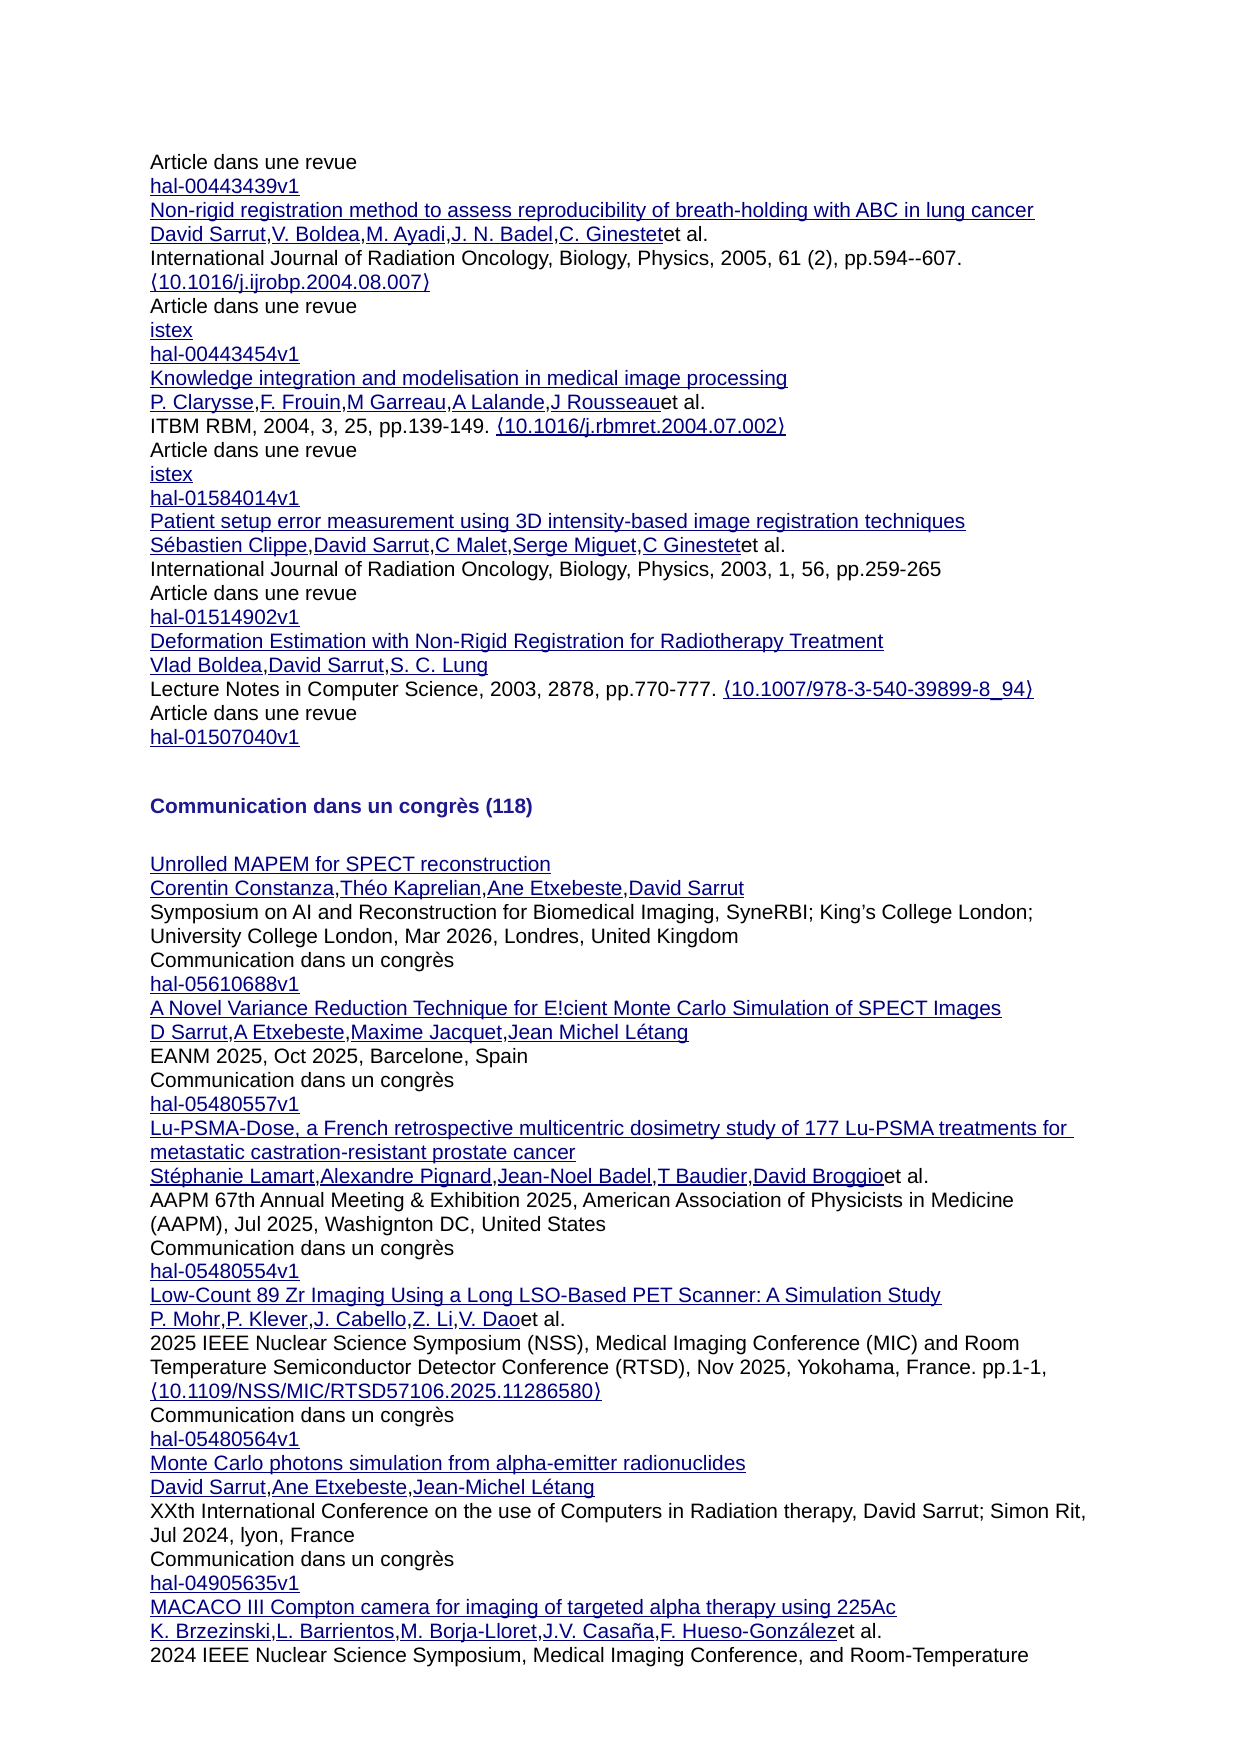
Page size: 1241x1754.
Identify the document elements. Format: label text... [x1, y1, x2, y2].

table_cell Deformation Estimation with Non-Rigid Registration for Radiotherapy Treatment Vlad Boldea,David Sarrut,S. C. Lung Lecture Notes in Computer Science, 2003, 2878, pp.770-777. ⟨10.1007/978-3-540-39899-8_94⟩ Article dans une revue hal-01507040v1 [150, 629, 1090, 749]
table_cell A Novel Variance Reduction Technique for E!cient Monte Carlo Simulation of SPECT Images D Sarrut,A Etxebeste,Maxime Jacquet,Jean Michel Létang EANM 2025, Oct 2025, Barcelone, Spain Communication dans un congrès hal-05480557v1 [150, 996, 1090, 1116]
table_cell Non-rigid registration method to assess reproducibility of breath-holding with ABC in lung cancer David Sarrut,V. Boldea,M. Ayadi,J. N. Badel,C. Ginestetet al. International Journal of Radiation Oncology, Biology, Physics, 2005, 61 (2), pp.594--607. ⟨10.1016/j.ijrobp.2004.08.007⟩ Article dans une revue istex hal-00443454v1 [150, 198, 1090, 366]
table_cell Monte Carlo photons simulation from alpha-emitter radionuclides David Sarrut,Ane Etxebeste,Jean-Michel Létang XXth International Conference on the use of Computers in Radiation therapy, David Sarrut; Simon Rit, Jul 2024, lyon, France Communication dans un congrès hal-04905635v1 [150, 1451, 1090, 1595]
table_cell Low-Count 89 Zr Imaging Using a Long LSO-Based PET Scanner: A Simulation Study P. Mohr,P. Klever,J. Cabello,Z. Li,V. Daoet al. 2025 IEEE Nuclear Science Symposium (NSS), Medical Imaging Conference (MIC) and Room Temperature Semiconductor Detector Conference (RTSD), Nov 2025, Yokohama, France. pp.1-1, ⟨10.1109/NSS/MIC/RTSD57106.2025.11286580⟩ Communication dans un congrès hal-05480564v1 [150, 1283, 1090, 1451]
table_cell Article dans une revue hal-00443439v1 [150, 150, 1090, 198]
table_cell Patient setup error measurement using 3D intensity-based image registration techniques Sébastien Clippe,David Sarrut,C Malet,Serge Miguet,C Ginestetet al. International Journal of Radiation Oncology, Biology, Physics, 2003, 1, 56, pp.259-265 Article dans une revue hal-01514902v1 [150, 509, 1090, 629]
table_cell Knowledge integration and modelisation in medical image processing P. Clarysse,F. Frouin,M Garreau,A Lalande,J Rousseauet al. ITBM RBM, 2004, 3, 25, pp.139-149. ⟨10.1016/j.rbmret.2004.07.002⟩ Article dans une revue istex hal-01584014v1 [150, 366, 1090, 509]
subtitle Communication dans un congrès (118) [150, 794, 1090, 818]
table_header Unrolled MAPEM for SPECT reconstruction Corentin Constanza,Théo Kaprelian,Ane Etxebeste,David Sarrut Symposium on AI and Reconstruction for Biomedical Imaging, SyneRBI; King’s College London; University College London, Mar 2026, Londres, United Kingdom Communication dans un congrès hal-05610688v1 [150, 852, 1090, 996]
table_cell MACACO III Compton camera for imaging of targeted alpha therapy using 225Ac K. Brzezinski,L. Barrientos,M. Borja-Lloret,J.V. Casaña,F. Hueso-Gonzálezet al. 2024 IEEE Nuclear Science Symposium, Medical Imaging Conference, and Room-Temperature [150, 1595, 1090, 1667]
table_cell Lu-PSMA-Dose, a French retrospective multicentric dosimetry study of 177 Lu-PSMA treatments for metastatic castration-resistant prostate cancer Stéphanie Lamart,Alexandre Pignard,Jean-Noel Badel,T Baudier,David Broggioet al. AAPM 67th Annual Meeting & Exhibition 2025, American Association of Physicists in Medicine (AAPM), Jul 2025, Washignton DC, United States Communication dans un congrès hal-05480554v1 [150, 1116, 1090, 1283]
